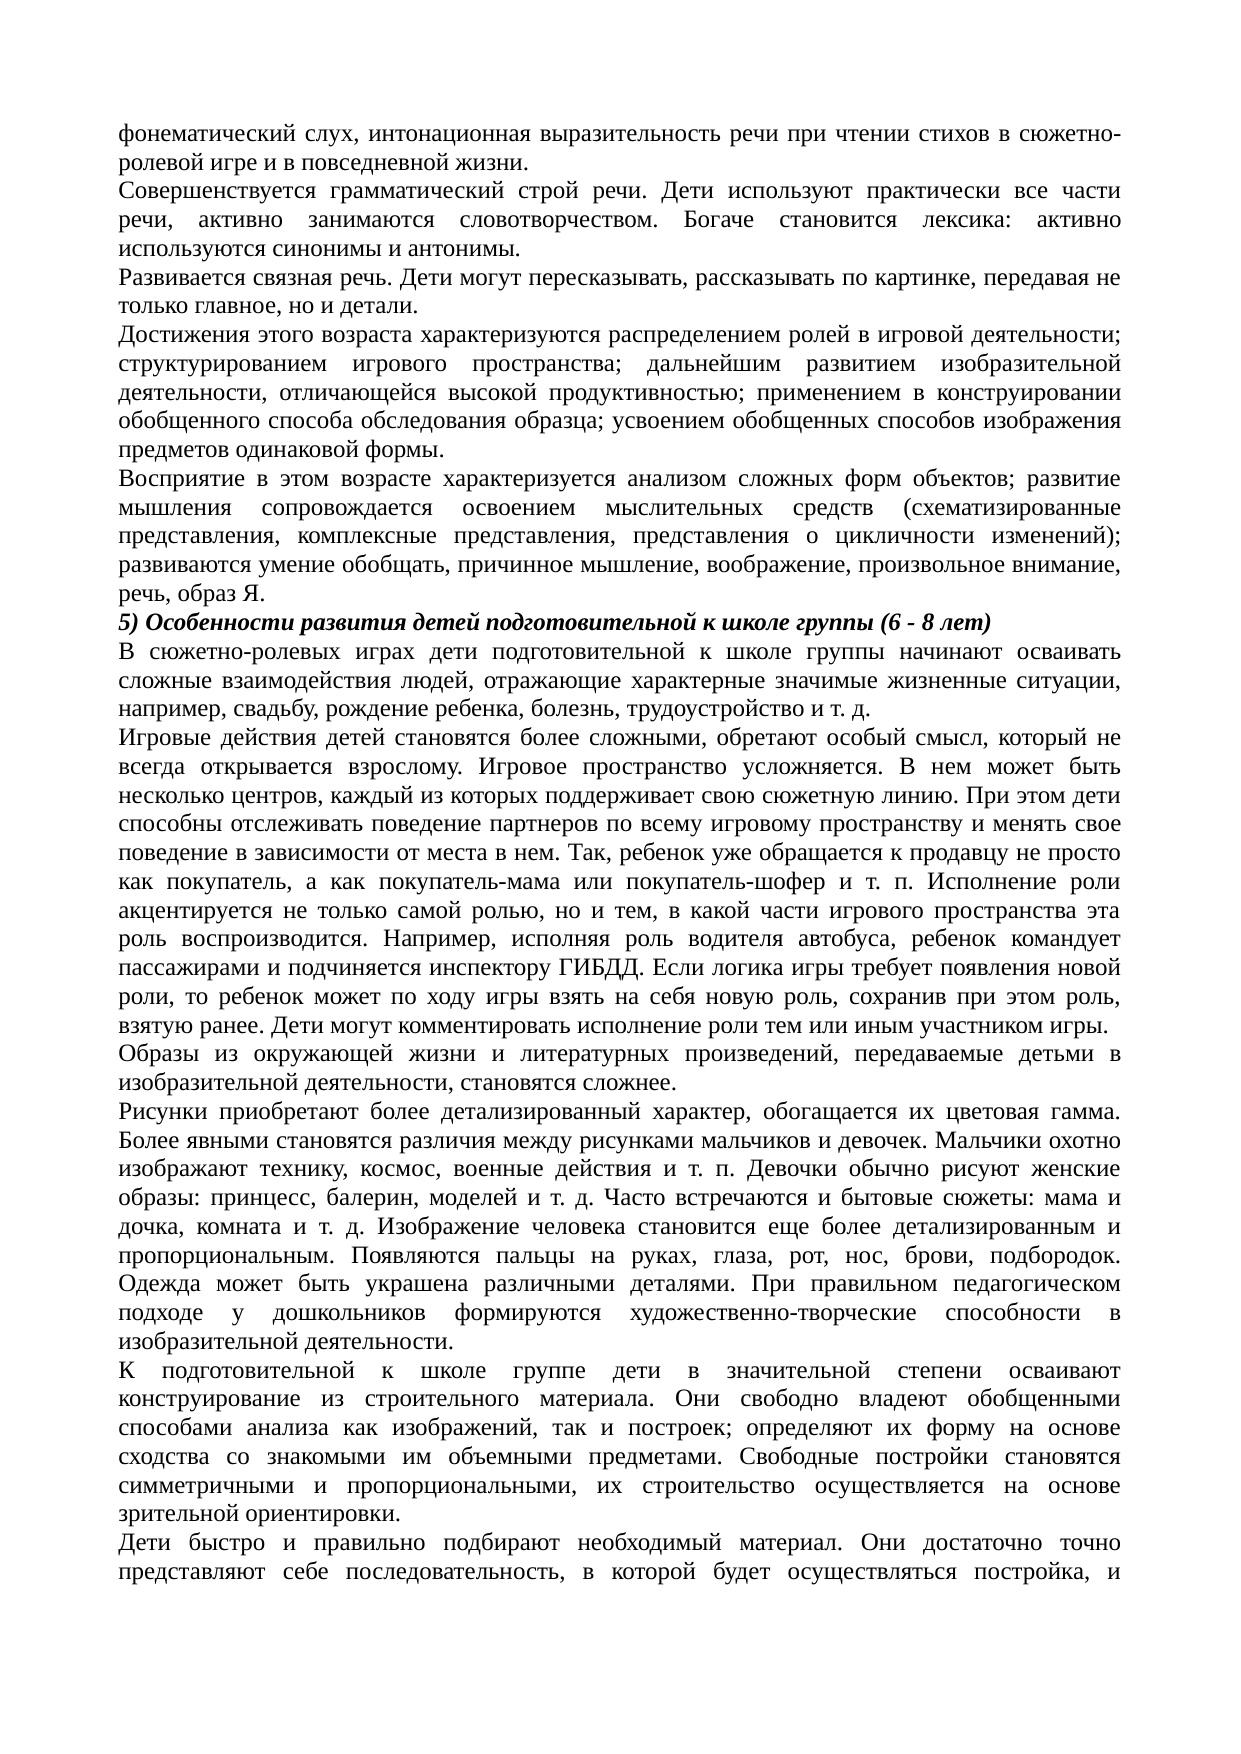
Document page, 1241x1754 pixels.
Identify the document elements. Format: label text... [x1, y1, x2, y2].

text Образы из окружающей жизни и литературных произведений, передаваемые детьми в изобразительной деятельности, становятся сложнее. [118, 1038, 1122, 1096]
text К подготовительной к школе группе дети в значительной степени осваивают конструирование из строительного материала. Они свободно владеют обобщенными способами анализа как изображений, так и построек; определяют их форму на основе сходства со знакомыми им объемными предметами. Свободные постройки становятся симметричными и пропорциональными, их строительство осуществляется на основе зрительной ориентировки. [118, 1355, 1122, 1527]
text Достижения этого возраста характеризуются распределением ролей в игровой деятельности; структурированием игрового пространства; дальнейшим развитием изобразительной деятельности, отличающейся высокой продуктивностью; применением в конструировании обобщенного способа обследования образца; усвоением обобщенных способов изображения предметов одинаковой формы. [118, 319, 1122, 463]
text Восприятие в этом возрасте характеризуется анализом сложных форм объектов; развитие мышления сопровождается освоением мыслительных средств (схематизированные представления, комплексные представления, представления о цикличности изменений); развиваются умение обобщать, причинное мышление, воображение, произвольное внимание, речь, образ Я. [118, 463, 1122, 607]
text Совершенствуется грамматический строй речи. Дети используют практически все части речи, активно занимаются словотворчеством. Богаче становится лексика: активно используются синонимы и антонимы. [118, 176, 1122, 262]
text 5) Особенности развития детей подготовительной к школе группы (6 - 8 лет) [118, 607, 1122, 636]
text Дети быстро и правильно подбирают необходимый материал. Они достаточно точно представляют себе последовательность, в которой будет осуществляться постройка, и [118, 1527, 1122, 1585]
text Развивается связная речь. Дети могут пересказывать, рассказывать по картинке, передавая не только главное, но и детали. [118, 262, 1122, 319]
text В сюжетно-ролевых играх дети подготовительной к школе группы начинают осваивать сложные взаимодействия людей, отражающие характерные значимые жизненные ситуации, например, свадьбу, рождение ребенка, болезнь, трудоустройство и т. д. [118, 636, 1122, 722]
text фонематический слух, интонационная выразительность речи при чтении стихов в сюжетно-ролевой игре и в повседневной жизни. [118, 118, 1122, 176]
text Рисунки приобретают более детализированный характер, обогащается их цветовая гамма. Более явными становятся различия между рисунками мальчиков и девочек. Мальчики охотно изображают технику, космос, военные действия и т. п. Девочки обычно рисуют женские образы: принцесс, балерин, моделей и т. д. Часто встречаются и бытовые сюжеты: мама и дочка, комната и т. д. Изображение человека становится еще более детализированным и пропорциональным. Появляются пальцы на руках, глаза, рот, нос, брови, подбородок. Одежда может быть украшена различными деталями. При правильном педагогическом подходе у дошкольников формируются художественно-творческие способности в изобразительной деятельности. [118, 1096, 1122, 1355]
text Игровые действия детей становятся более сложными, обретают особый смысл, который не всегда открывается взрослому. Игровое пространство усложняется. В нем может быть несколько центров, каждый из которых поддерживает свою сюжетную линию. При этом дети способны отслеживать поведение партнеров по всему игровому пространству и менять свое поведение в зависимости от места в нем. Так, ребенок уже обращается к продавцу не просто как покупатель, а как покупатель-мама или покупатель-шофер и т. п. Исполнение роли акцентируется не только самой ролью, но и тем, в какой части игрового пространства эта роль воспроизводится. Например, исполняя роль водителя автобуса, ребенок командует пассажирами и подчиняется инспектору ГИБДД. Если логика игры требует появления новой роли, то ребенок может по ходу игры взять на себя новую роль, сохранив при этом роль, взятую ранее. Дети могут комментировать исполнение роли тем или иным участником игры. [118, 722, 1122, 1038]
